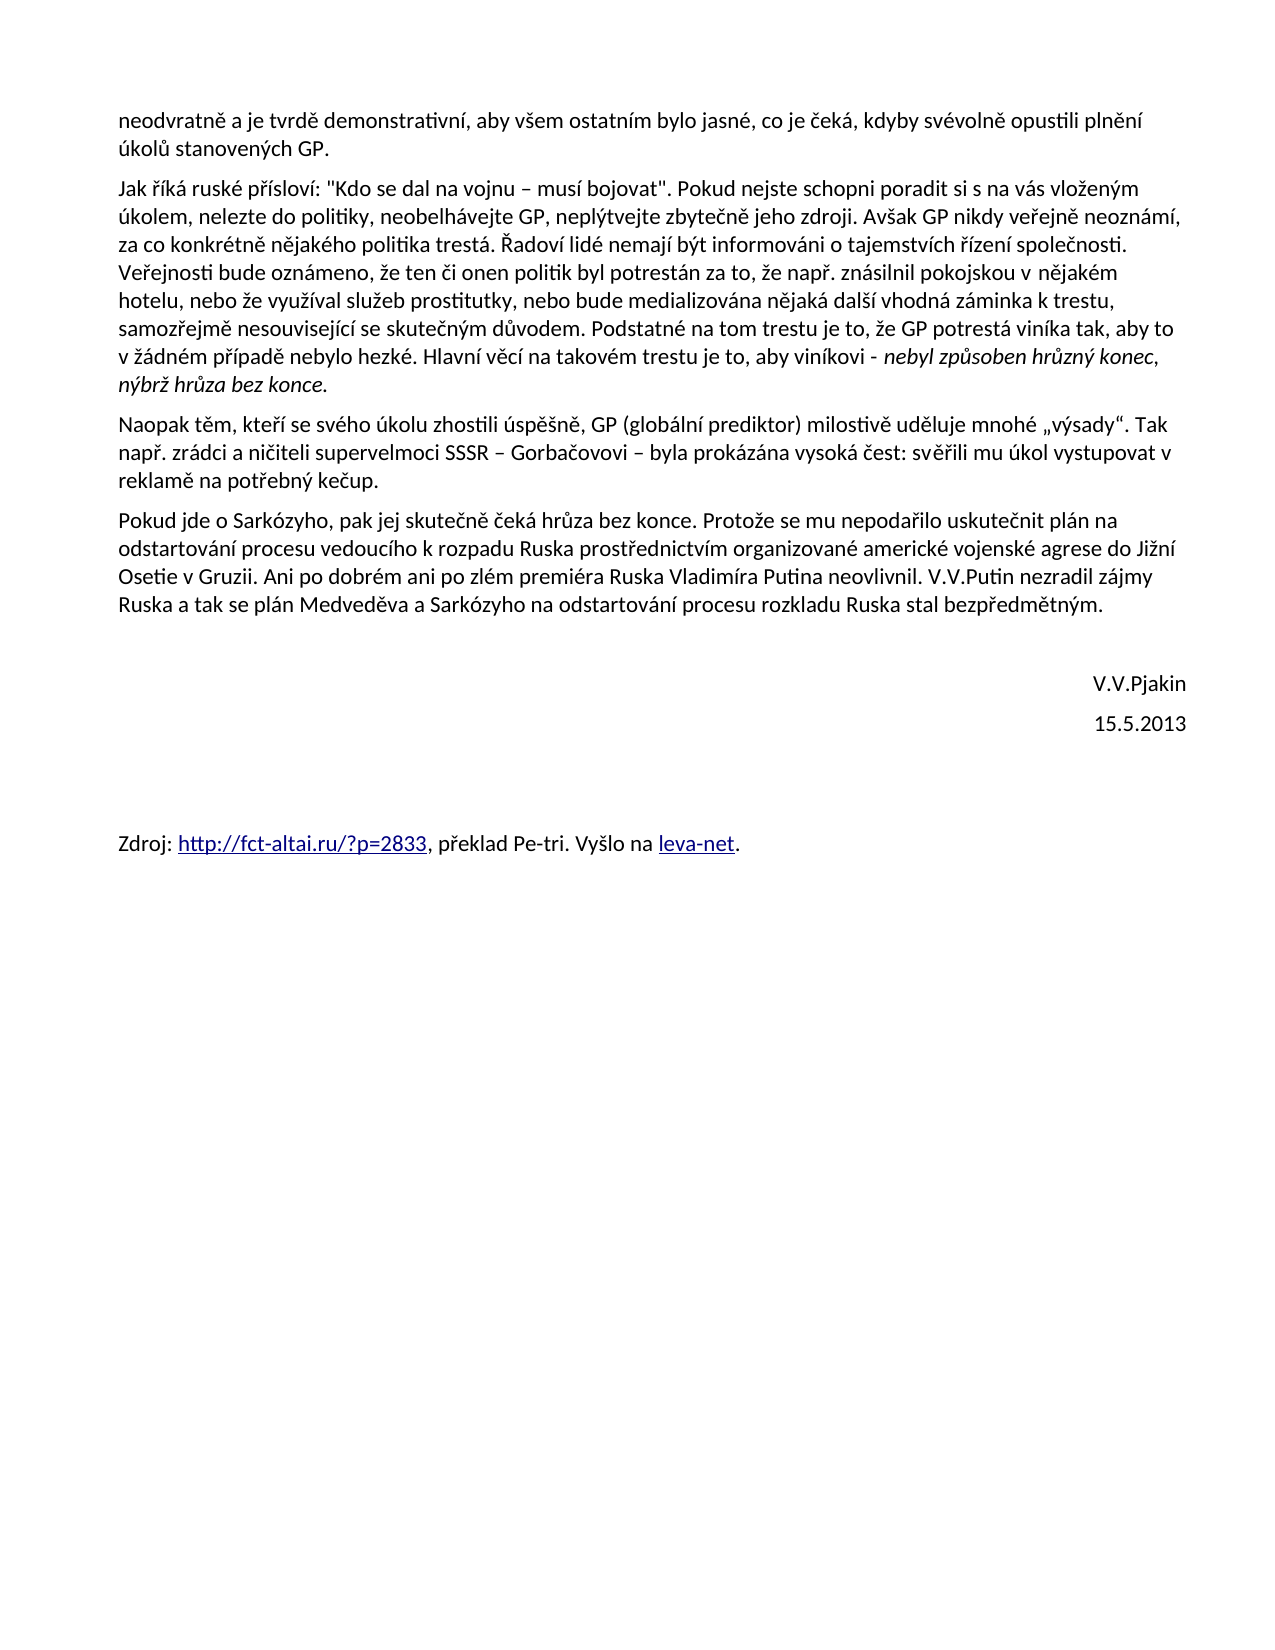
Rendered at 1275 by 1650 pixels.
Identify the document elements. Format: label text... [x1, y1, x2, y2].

text 15.5.2013 [118, 709, 1186, 737]
text Jak říká ruské přísloví: "Kdo se dal na vojnu – musí bojovat". Pokud nejste schopni poradit si s na vás vloženým úkolem, nelezte do politiky, neobelhávejte GP, neplýtvejte zbytečně jeho zdroji. Avšak GP nikdy veřejně neoznámí, za co konkrétně nějakého politika trestá. Řadoví lidé nemají být informováni o tajemstvích řízení společnosti. Veřejnosti bude oznámeno, že ten či onen politik byl potrestán za to, že např. znásilnil pokojskou v nějakém hotelu, nebo že využíval služeb prostitutky, nebo bude medializována nějaká další vhodná záminka k trestu, samozřejmě nesouvisející se skutečným důvodem. Podstatné na tom trestu je to, že GP potrestá viníka tak, aby to v žádném případě nebylo hezké. Hlavní věcí na takovém trestu je to, aby viníkovi - nebyl způsoben hrůzný konec, nýbrž hrůza bez konce. [118, 174, 1186, 398]
text Naopak těm, kteří se svého úkolu zhostili úspěšně, GP (globální prediktor) milostivě uděluje mnohé „výsady“. Tak např. zrádci a ničiteli supervelmoci SSSR – Gorbačovovi – byla prokázána vysoká čest: svěřili mu úkol vystupovat v reklamě na potřebný kečup. [118, 410, 1186, 494]
text Pokud jde o Sarkózyho, pak jej skutečně čeká hrůza bez konce. Protože se mu nepodařilo uskutečnit plán na odstartování procesu vedoucího k rozpadu Ruska prostřednictvím organizované americké vojenské agrese do Jižní Osetie v Gruzii. Ani po dobrém ani po zlém premiéra Ruska Vladimíra Putina neovlivnil. V.V.Putin nezradil zájmy Ruska a tak se plán Medveděva a Sarkózyho na odstartování procesu rozkladu Ruska stal bezpředmětným. [118, 506, 1186, 618]
text V.V.Pjakin [118, 669, 1186, 698]
text neodvratně a je tvrdě demonstrativní, aby všem ostatním bylo jasné, co je čeká, kdyby svévolně opustili plnění úkolů stanovených GP. [118, 106, 1186, 162]
text Zdroj: http://fct-altai.ru/?p=2833, překlad Pe-tri. Vyšlo na leva-net. [118, 829, 1186, 857]
